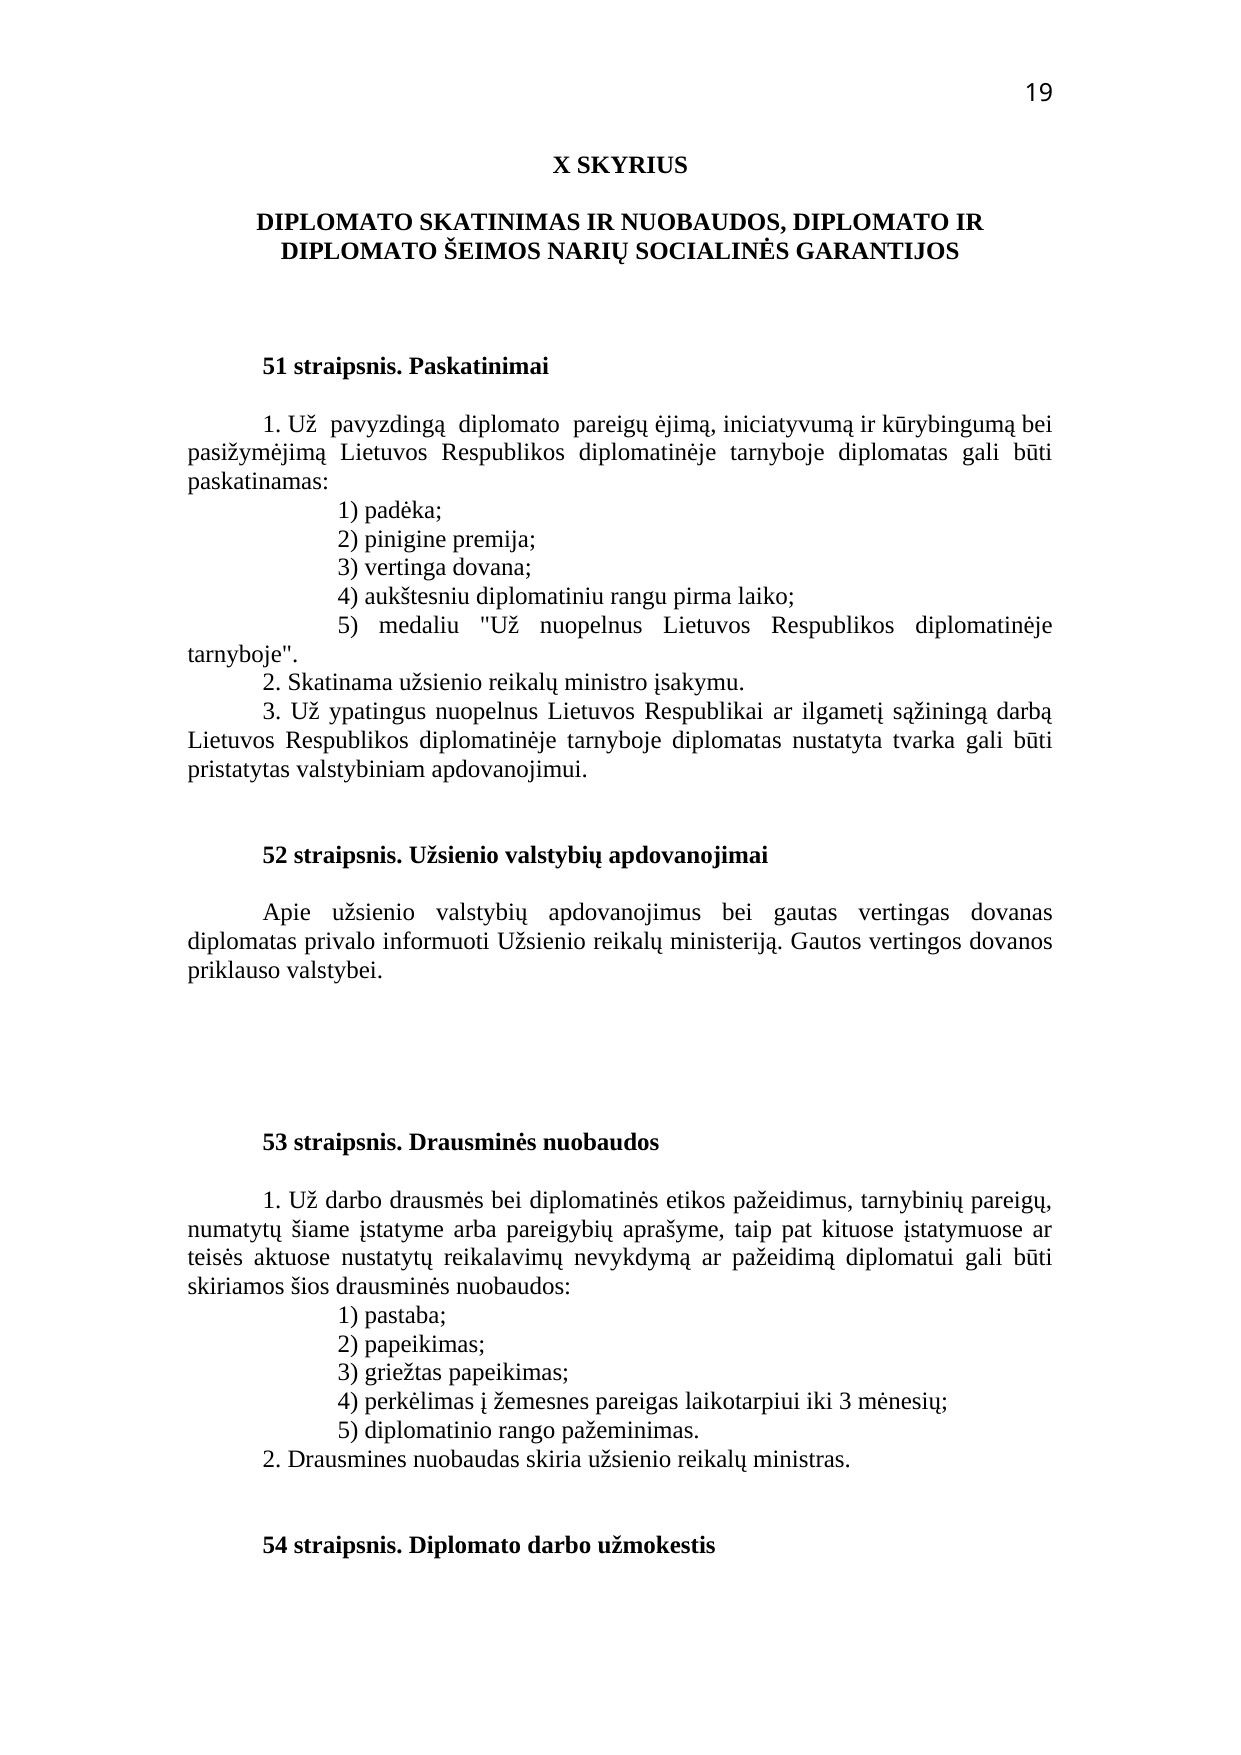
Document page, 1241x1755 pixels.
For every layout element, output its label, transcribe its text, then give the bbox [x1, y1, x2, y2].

text 2. Skatinama užsienio reikalų ministro įsakymu. [187, 667, 1053, 696]
text 52 straipsnis. Užsienio valstybių apdovanojimai [187, 840, 1053, 869]
text 4) aukštesniu diplomatiniu rangu pirma laiko; [187, 581, 1053, 610]
text 1. Už darbo drausmės bei diplomatinės etikos pažeidimus, tarnybinių pareigų, numatytų šiame įstatyme arba pareigybių aprašyme, taip pat kituose įstatymuose ar teisės aktuose nustatytų reikalavimų nevykdymą ar pažeidimą diplomatui gali būti skiriamos šios drausminės nuobaudos: [187, 1185, 1053, 1300]
text 54 straipsnis. Diplomato darbo užmokestis [187, 1530, 1053, 1559]
text 51 straipsnis. Paskatinimai [187, 351, 1053, 380]
text 3. Už ypatingus nuopelnus Lietuvos Respublikai ar ilgametį sąžiningą darbą Lietuvos Respublikos diplomatinėje tarnyboje diplomatas nustatyta tvarka gali būti pristatytas valstybiniam apdovanojimui. [187, 696, 1053, 782]
text 5) diplomatinio rango pažeminimas. [187, 1415, 1053, 1444]
text DIPLOMATO SKATINIMAS IR NUOBAUDOS, DIPLOMATO IR DIPLOMATO ŠEIMOS NARIŲ SOCIALINĖS GARANTIJOS [187, 207, 1053, 265]
text 3) griežtas papeikimas; [187, 1357, 1053, 1386]
text 1. Už pavyzdingą diplomato pareigų ėjimą, iniciatyvumą ir kūrybingumą bei pasižymėjimą Lietuvos Respublikos diplomatinėje tarnyboje diplomatas gali būti paskatinamas: [187, 409, 1053, 495]
text 3) vertinga dovana; [187, 552, 1053, 581]
text 5) medaliu "Už nuopelnus Lietuvos Respublikos diplomatinėje tarnyboje". [187, 610, 1053, 667]
text 4) perkėlimas į žemesnes pareigas laikotarpiui iki 3 mėnesių; [187, 1386, 1053, 1415]
text 53 straipsnis. Drausminės nuobaudos [187, 1127, 1053, 1156]
text 1) pastaba; [187, 1300, 1053, 1329]
text 2. Drausmines nuobaudas skiria užsienio reikalų ministras. [187, 1444, 1053, 1472]
text X SKYRIUS [187, 150, 1053, 179]
text Apie užsienio valstybių apdovanojimus bei gautas vertingas dovanas diplomatas privalo informuoti Užsienio reikalų ministeriją. Gautos vertingos dovanos priklauso valstybei. [187, 897, 1053, 984]
text 2) papeikimas; [187, 1329, 1053, 1357]
text 2) pinigine premija; [187, 524, 1053, 552]
text 1) padėka; [187, 495, 1053, 524]
